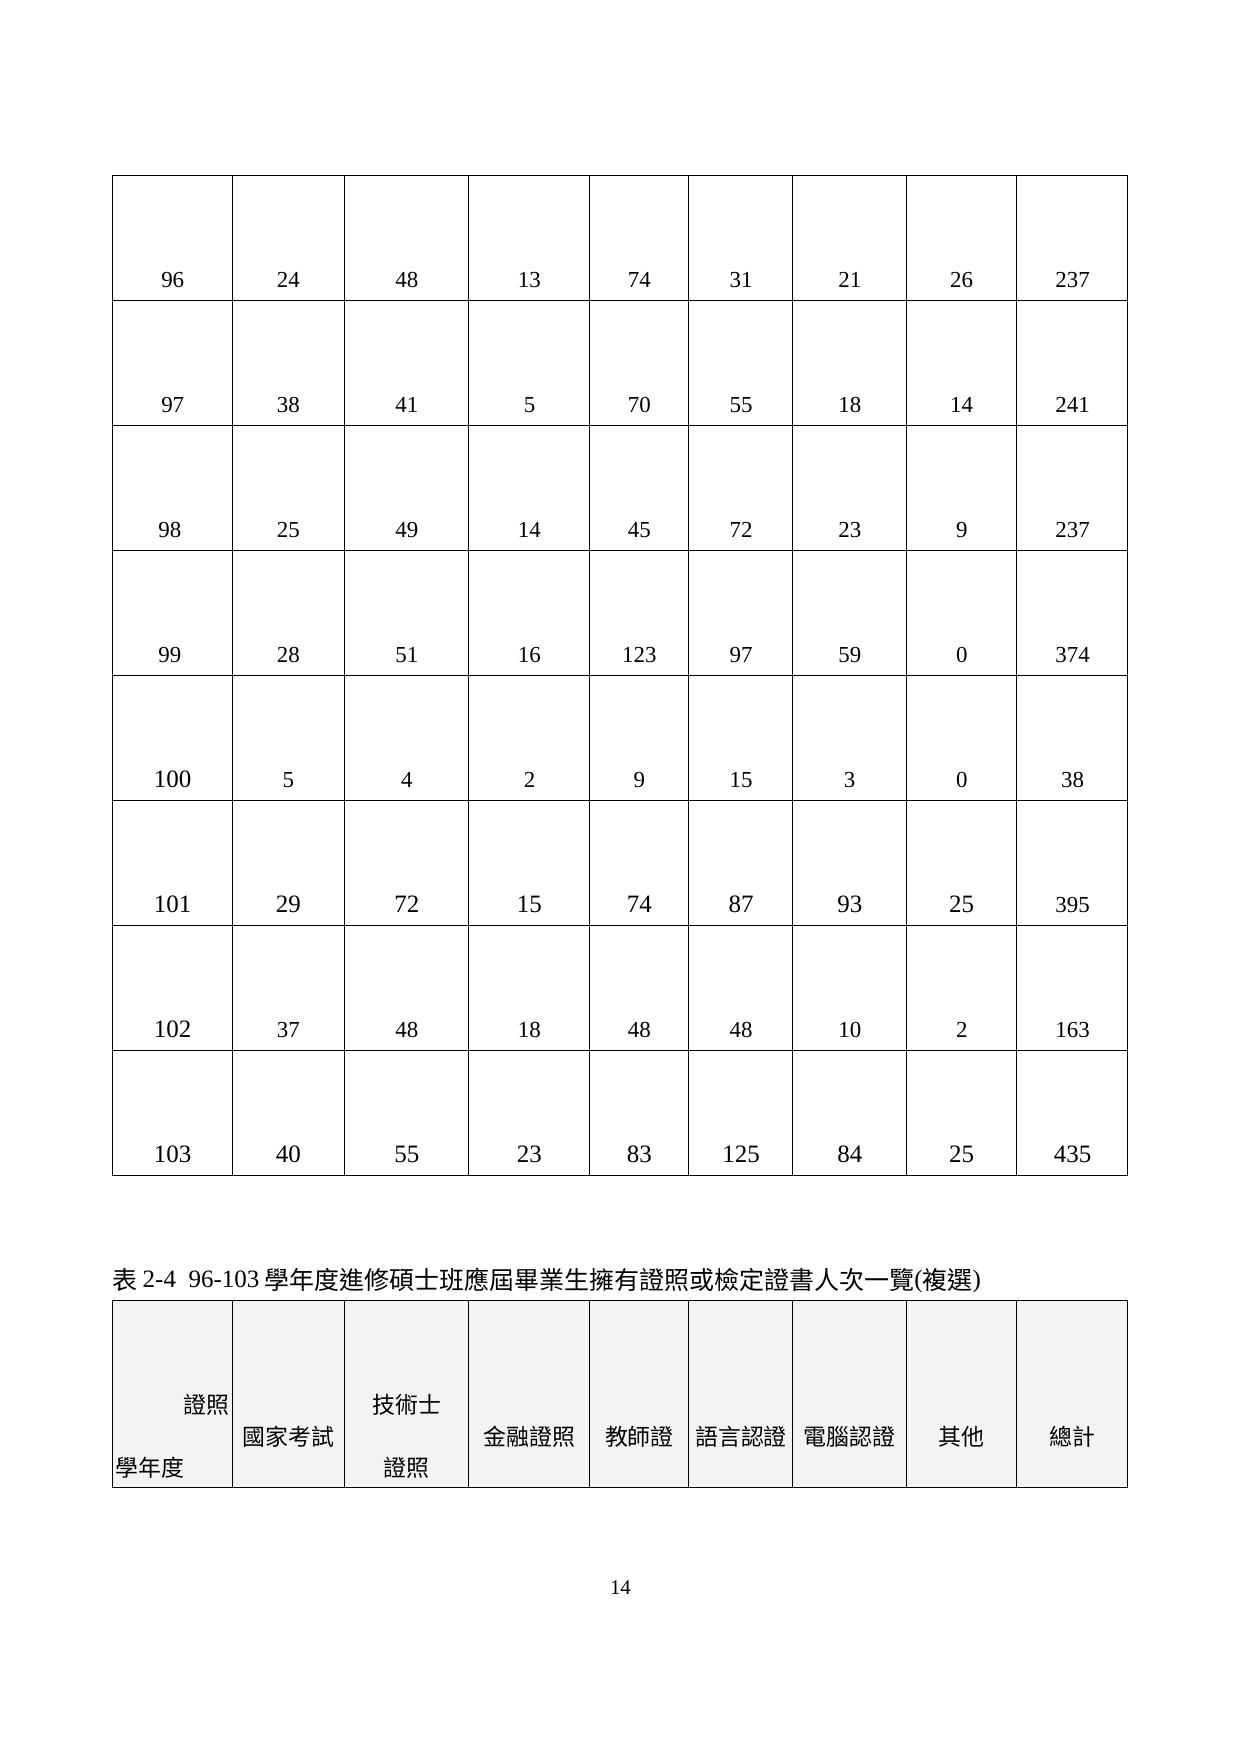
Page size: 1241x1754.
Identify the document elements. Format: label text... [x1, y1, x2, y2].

table_cell 237 [1017, 426, 1127, 550]
table_cell 163 [1017, 926, 1127, 1050]
table_cell 37 [233, 926, 344, 1050]
table_cell 25 [907, 801, 1016, 925]
table_header 總計 [1017, 1301, 1127, 1487]
table_header 電腦認證 [793, 1301, 906, 1487]
table_cell 97 [689, 551, 792, 675]
table_cell 103 [113, 1051, 232, 1175]
table_cell 15 [689, 676, 792, 800]
table_cell 26 [907, 176, 1016, 300]
table_cell 41 [345, 301, 468, 425]
table_cell 15 [469, 801, 589, 925]
table_cell 241 [1017, 301, 1127, 425]
table_cell 25 [233, 426, 344, 550]
table_header 國家考試 [233, 1301, 344, 1487]
table_cell 96 [113, 176, 232, 300]
table_cell 3 [793, 676, 906, 800]
table_cell 48 [590, 926, 688, 1050]
table_cell 4 [345, 676, 468, 800]
table_cell 100 [113, 676, 232, 800]
table_cell 45 [590, 426, 688, 550]
table_cell 72 [345, 801, 468, 925]
table_cell 48 [345, 176, 468, 300]
table_cell 38 [233, 301, 344, 425]
table_cell 9 [590, 676, 688, 800]
table_cell 23 [793, 426, 906, 550]
table_cell 38 [1017, 676, 1127, 800]
table_cell 9 [907, 426, 1016, 550]
table_cell 23 [469, 1051, 589, 1175]
table_cell 49 [345, 426, 468, 550]
table_cell 93 [793, 801, 906, 925]
table_cell 237 [1017, 176, 1127, 300]
table_cell 5 [233, 676, 344, 800]
table_cell 0 [907, 676, 1016, 800]
table_cell 24 [233, 176, 344, 300]
table_header 技術士 證照 [345, 1301, 468, 1487]
table_header 語言認證 [689, 1301, 792, 1487]
table_cell 74 [590, 801, 688, 925]
table_cell 374 [1017, 551, 1127, 675]
table_header 其他 [907, 1301, 1016, 1487]
table_cell 25 [907, 1051, 1016, 1175]
table_cell 59 [793, 551, 906, 675]
table_cell 5 [469, 301, 589, 425]
table_cell 97 [113, 301, 232, 425]
table_cell 18 [469, 926, 589, 1050]
table_cell 83 [590, 1051, 688, 1175]
table_cell 123 [590, 551, 688, 675]
table_header 證照 學年度 [113, 1301, 232, 1487]
table_cell 18 [793, 301, 906, 425]
table_header 教師證 [590, 1301, 688, 1487]
table_cell 0 [907, 551, 1016, 675]
table_cell 99 [113, 551, 232, 675]
table_cell 55 [689, 301, 792, 425]
table_cell 10 [793, 926, 906, 1050]
table_cell 14 [907, 301, 1016, 425]
table_cell 395 [1017, 801, 1127, 925]
table_cell 72 [689, 426, 792, 550]
table_cell 48 [345, 926, 468, 1050]
table_cell 102 [113, 926, 232, 1050]
table_cell 74 [590, 176, 688, 300]
table_cell 28 [233, 551, 344, 675]
table_cell 55 [345, 1051, 468, 1175]
table_cell 435 [1017, 1051, 1127, 1175]
table_cell 29 [233, 801, 344, 925]
table_cell 31 [689, 176, 792, 300]
table_cell 48 [689, 926, 792, 1050]
table_cell 14 [469, 426, 589, 550]
table_cell 40 [233, 1051, 344, 1175]
table_cell 21 [793, 176, 906, 300]
table_header 金融證照 [469, 1301, 589, 1487]
table_cell 87 [689, 801, 792, 925]
text 表2-4 96-103學年度進修碩士班應屆畢業生擁有證照或檢定證書人次一覽(複選) [112, 1237, 1128, 1300]
table_cell 2 [469, 676, 589, 800]
table_cell 51 [345, 551, 468, 675]
table_cell 84 [793, 1051, 906, 1175]
table_cell 16 [469, 551, 589, 675]
table_cell 101 [113, 801, 232, 925]
table_cell 13 [469, 176, 589, 300]
table_cell 70 [590, 301, 688, 425]
table_cell 2 [907, 926, 1016, 1050]
table_cell 98 [113, 426, 232, 550]
table_cell 125 [689, 1051, 792, 1175]
